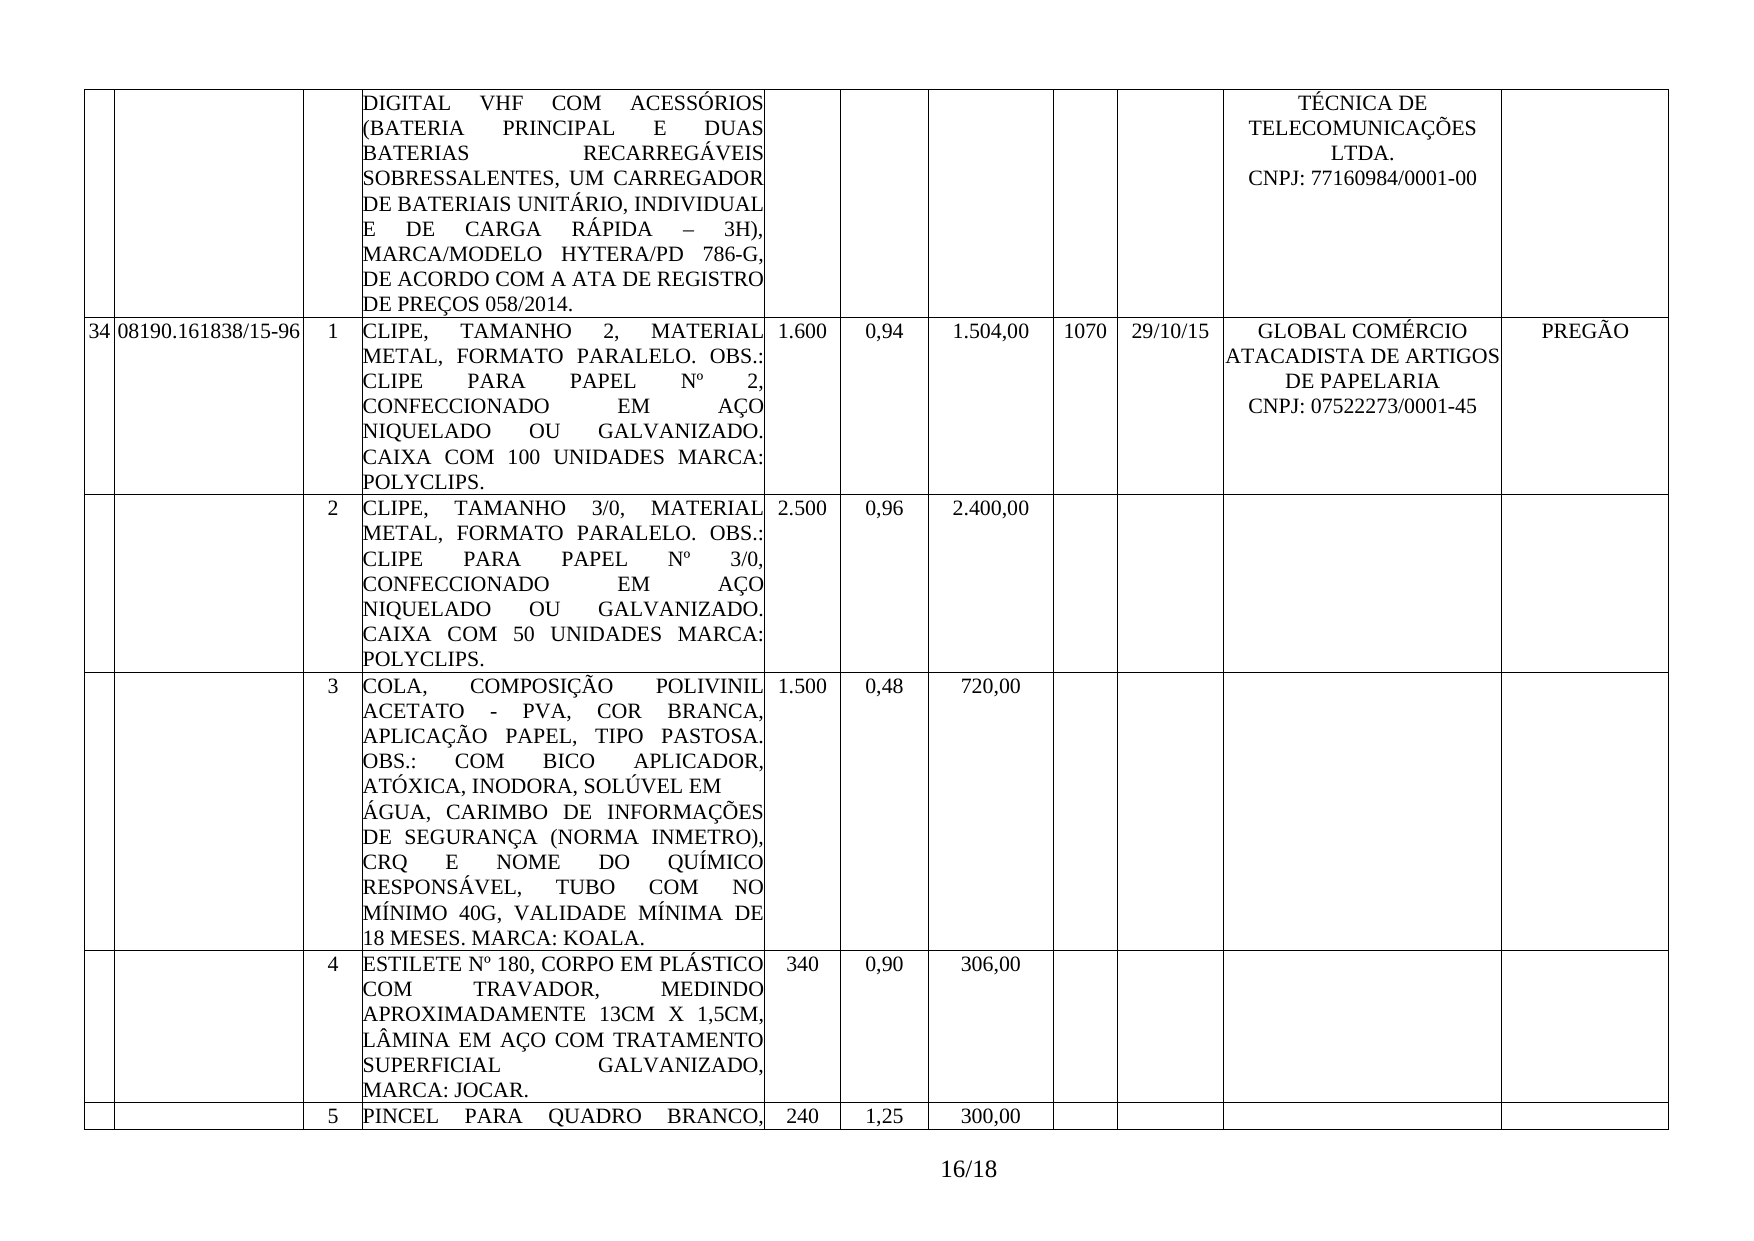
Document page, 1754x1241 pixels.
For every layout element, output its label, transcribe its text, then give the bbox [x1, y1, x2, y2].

table_cell 0,48 [841, 673, 928, 950]
table_cell 29/10/15 [1118, 318, 1223, 494]
table_cell 340 [765, 951, 840, 1102]
table_cell PREGÃO [1502, 318, 1668, 494]
table_cell [115, 495, 303, 672]
table_cell [1502, 90, 1668, 317]
table_cell 720,00 [929, 673, 1053, 950]
table_cell 1.600 [765, 318, 840, 494]
table_cell [1502, 673, 1668, 950]
table_cell 1070 [1054, 318, 1117, 494]
table_cell [1224, 495, 1501, 672]
table_cell 306,00 [929, 951, 1053, 1102]
table_cell 0,94 [841, 318, 928, 494]
table_cell [85, 90, 114, 317]
table_cell [1118, 951, 1223, 1102]
table_cell 3 [304, 673, 362, 950]
table_cell [1118, 673, 1223, 950]
table_cell 1 [304, 318, 362, 494]
table_cell 34 [85, 318, 114, 494]
table_cell [85, 495, 114, 672]
table_cell [765, 90, 840, 317]
table_cell 1.500 [765, 673, 840, 950]
table_cell [1054, 495, 1117, 672]
table_cell [1118, 90, 1223, 317]
table_cell [115, 90, 303, 317]
table_cell [115, 1103, 303, 1128]
table_cell 0,96 [841, 495, 928, 672]
table_cell [1054, 1103, 1117, 1128]
table_cell [1054, 90, 1117, 317]
table_cell 2 [304, 495, 362, 672]
table_cell [1118, 1103, 1223, 1128]
table_cell [1502, 1103, 1668, 1128]
table_cell DIGITAL VHF COM ACESSÓRIOS (BATERIA PRINCIPAL E DUAS BATERIAS RECARREGÁVEIS SOBRESSALENTES, UM CARREGADOR DE BATERIAIS UNITÁRIO, INDIVIDUAL E DE CARGA RÁPIDA – 3H), MARCA/MODELO HYTERA/PD 786-G, DE ACORDO COM A ATA DE REGISTRO DE PREÇOS 058/2014. [363, 90, 764, 317]
table_cell [304, 90, 362, 317]
table_cell CLIPE, TAMANHO 3/0, MATERIAL METAL, FORMATO PARALELO. OBS.: CLIPE PARA PAPEL Nº 3/0, CONFECCIONADO EM AÇO NIQUELADO OU GALVANIZADO. CAIXA COM 50 UNIDADES MARCA: POLYCLIPS. [363, 495, 764, 672]
table_cell [85, 1103, 114, 1128]
table_cell 4 [304, 951, 362, 1102]
table_cell [115, 673, 303, 950]
table_cell CLIPE, TAMANHO 2, MATERIAL METAL, FORMATO PARALELO. OBS.: CLIPE PARA PAPEL Nº 2, CONFECCIONADO EM AÇO NIQUELADO OU GALVANIZADO. CAIXA COM 100 UNIDADES MARCA: POLYCLIPS. [363, 318, 764, 494]
table_cell [1502, 951, 1668, 1102]
table_cell 2.400,00 [929, 495, 1053, 672]
table_cell [929, 90, 1053, 317]
table_cell [1054, 673, 1117, 950]
table_cell [115, 951, 303, 1102]
table_cell [85, 673, 114, 950]
table_cell 240 [765, 1103, 840, 1128]
table_cell [85, 951, 114, 1102]
table_cell [1224, 673, 1501, 950]
table_cell 0,90 [841, 951, 928, 1102]
table_cell [1224, 951, 1501, 1102]
table_cell [1118, 495, 1223, 672]
table_cell [1224, 1103, 1501, 1128]
table_cell [1054, 951, 1117, 1102]
table_cell TÉCNICA DE TELECOMUNICAÇÕES LTDA. CNPJ: 77160984/0001-00 [1224, 90, 1501, 317]
table_cell 5 [304, 1103, 362, 1128]
table_cell COLA, COMPOSIÇÃO POLIVINIL ACETATO - PVA, COR BRANCA, APLICAÇÃO PAPEL, TIPO PASTOSA. OBS.: COM BICO APLICADOR, ATÓXICA, INODORA, SOLÚVEL EM ÁGUA, CARIMBO DE INFORMAÇÕES DE SEGURANÇA (NORMA INMETRO), CRQ E NOME DO QUÍMICO RESPONSÁVEL, TUBO COM NO MÍNIMO 40G, VALIDADE MÍNIMA DE 18 MESES. MARCA: KOALA. [363, 673, 764, 950]
table_cell ESTILETE Nº 180, CORPO EM PLÁSTICO COM TRAVADOR, MEDINDO APROXIMADAMENTE 13CM X 1,5CM, LÂMINA EM AÇO COM TRATAMENTO SUPERFICIAL GALVANIZADO, MARCA: JOCAR. [363, 951, 764, 1102]
table_cell PINCEL PARA QUADRO BRANCO, [363, 1103, 764, 1128]
table_cell 2.500 [765, 495, 840, 672]
table_cell [841, 90, 928, 317]
table_cell GLOBAL COMÉRCIO ATACADISTA DE ARTIGOS DE PAPELARIA CNPJ: 07522273/0001-45 [1224, 318, 1501, 494]
table_cell 300,00 [929, 1103, 1053, 1128]
table_cell [1502, 495, 1668, 672]
table_cell 1.504,00 [929, 318, 1053, 494]
table_cell 1,25 [841, 1103, 928, 1128]
table_cell 08190.161838/15-96 [115, 318, 303, 494]
